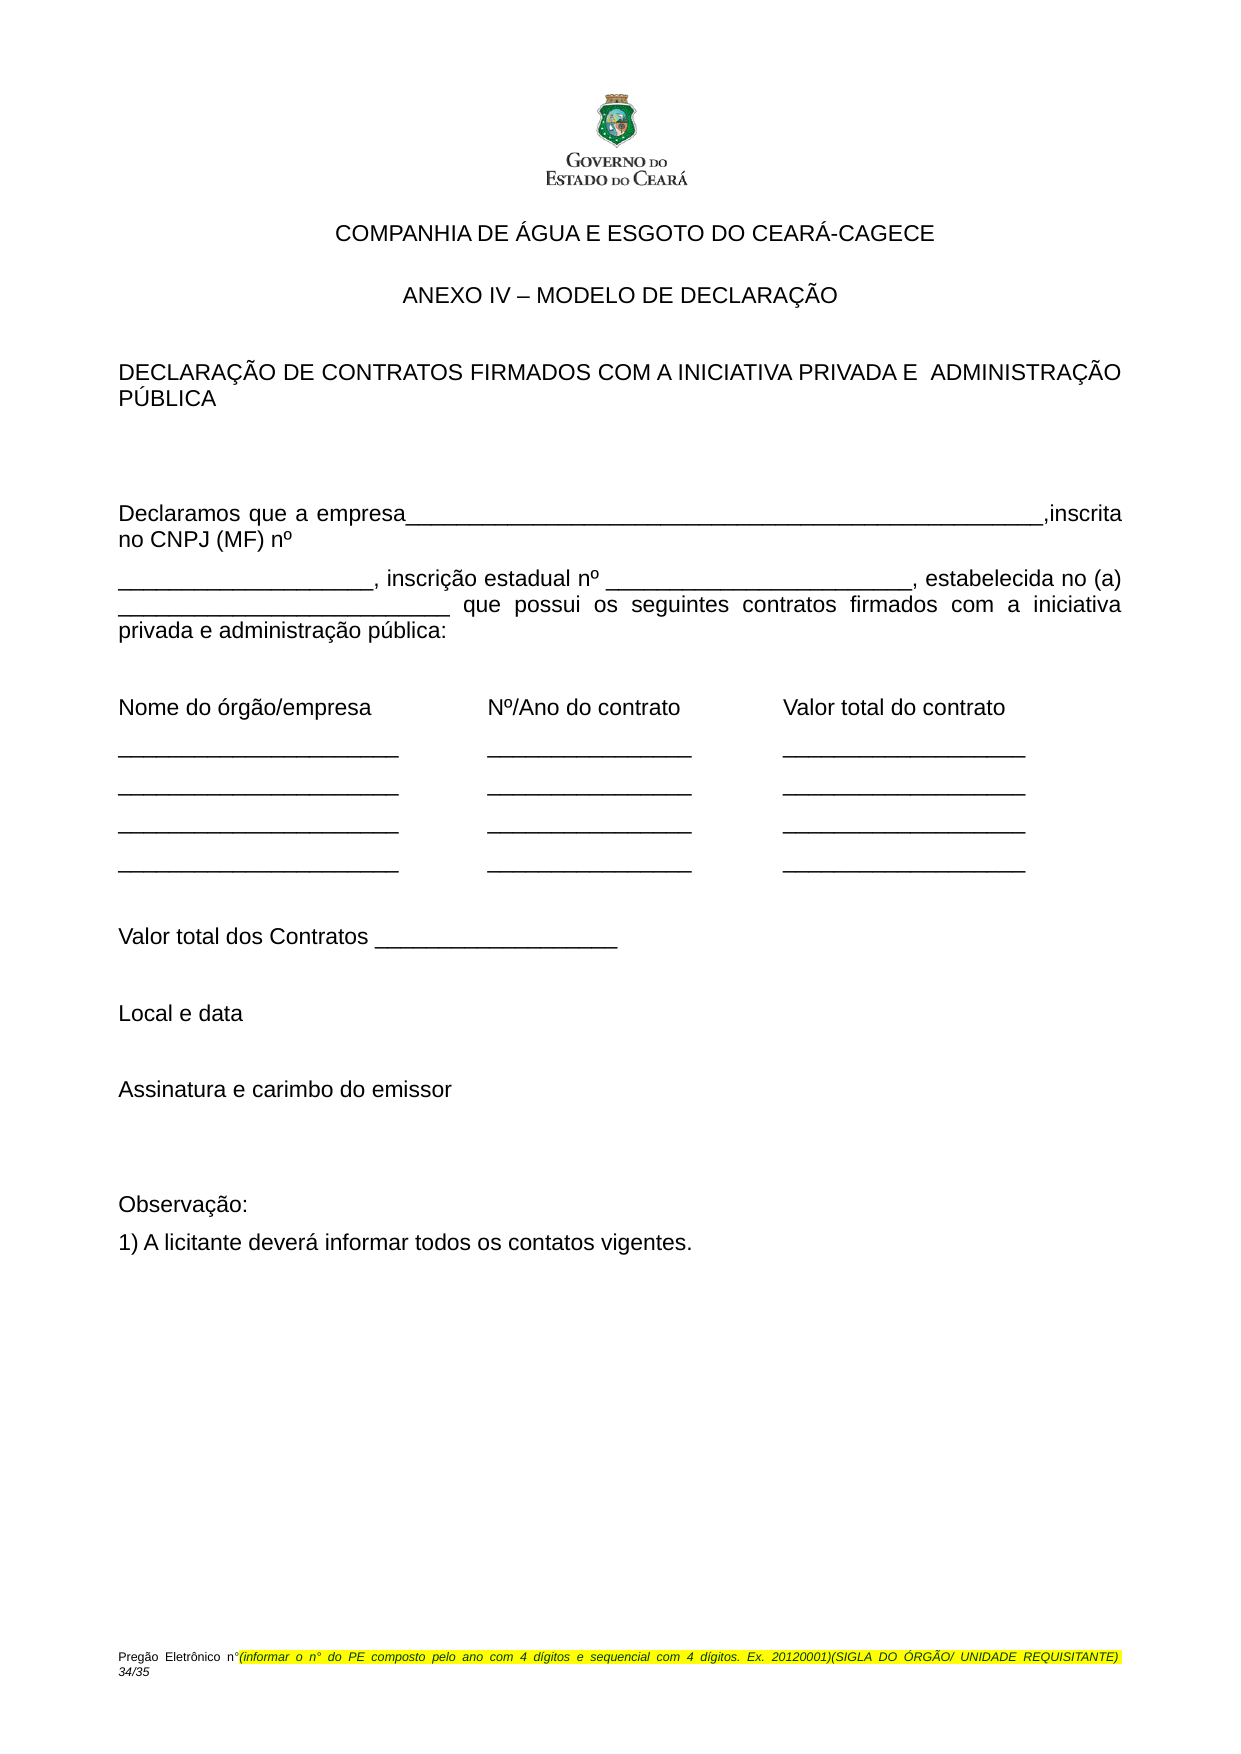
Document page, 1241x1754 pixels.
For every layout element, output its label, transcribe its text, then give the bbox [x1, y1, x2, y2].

text ______________________ ________________ ___________________ [118, 808, 1122, 835]
text ______________________ ________________ ___________________ [118, 770, 1122, 796]
text ______________________ ________________ ___________________ [118, 732, 1122, 758]
text Declaramos que a empresa__________________________________________________,inscrita no CNPJ (MF) nº [118, 500, 1122, 553]
text Valor total dos Contratos ___________________ [118, 923, 1122, 949]
text Local e data [118, 999, 1122, 1026]
text ANEXO IV – MODELO DE DECLARAÇÃO [118, 282, 1122, 309]
text 1) A licitante deverá informar todos os contatos vigentes. [118, 1229, 1122, 1255]
text Nome do órgão/empresa Nº/Ano do contrato Valor total do contrato [118, 694, 1122, 720]
text DECLARAÇÃO DE CONTRATOS FIRMADOS COM A INICIATIVA PRIVADA E ADMINISTRAÇÃO PÚBLICA [118, 359, 1122, 412]
text ______________________ ________________ ___________________ [118, 847, 1122, 873]
text Assinatura e carimbo do emissor [118, 1076, 1122, 1102]
text ____________________, inscrição estadual nº ________________________, estabelecida no (a) __________________________ que possui os seguintes contratos firmados com a iniciativa privada e administração pública: [118, 564, 1122, 643]
text Observação: [118, 1191, 1122, 1217]
